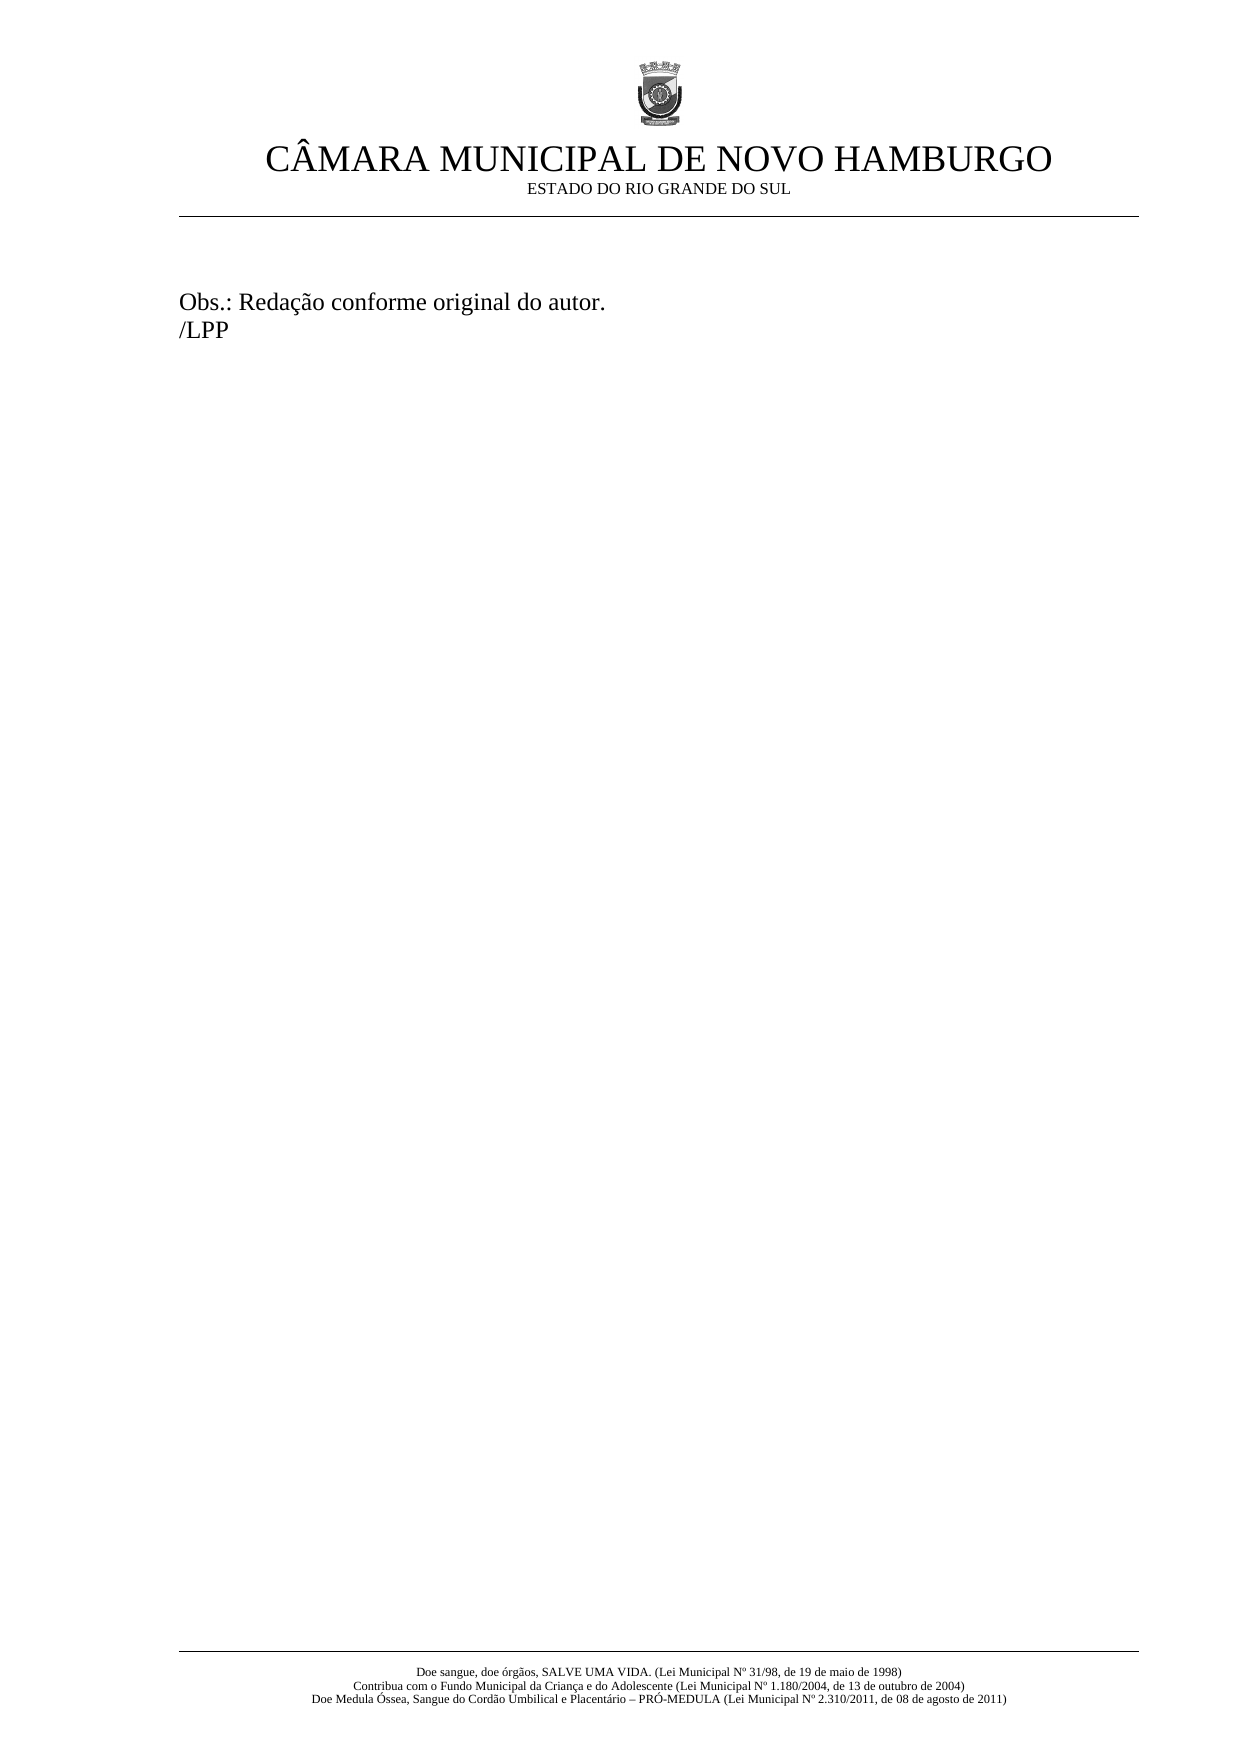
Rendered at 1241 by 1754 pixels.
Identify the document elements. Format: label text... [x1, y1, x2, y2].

text /LPP [179, 316, 1139, 344]
text Obs.: Redação conforme original do autor. [179, 288, 1139, 316]
